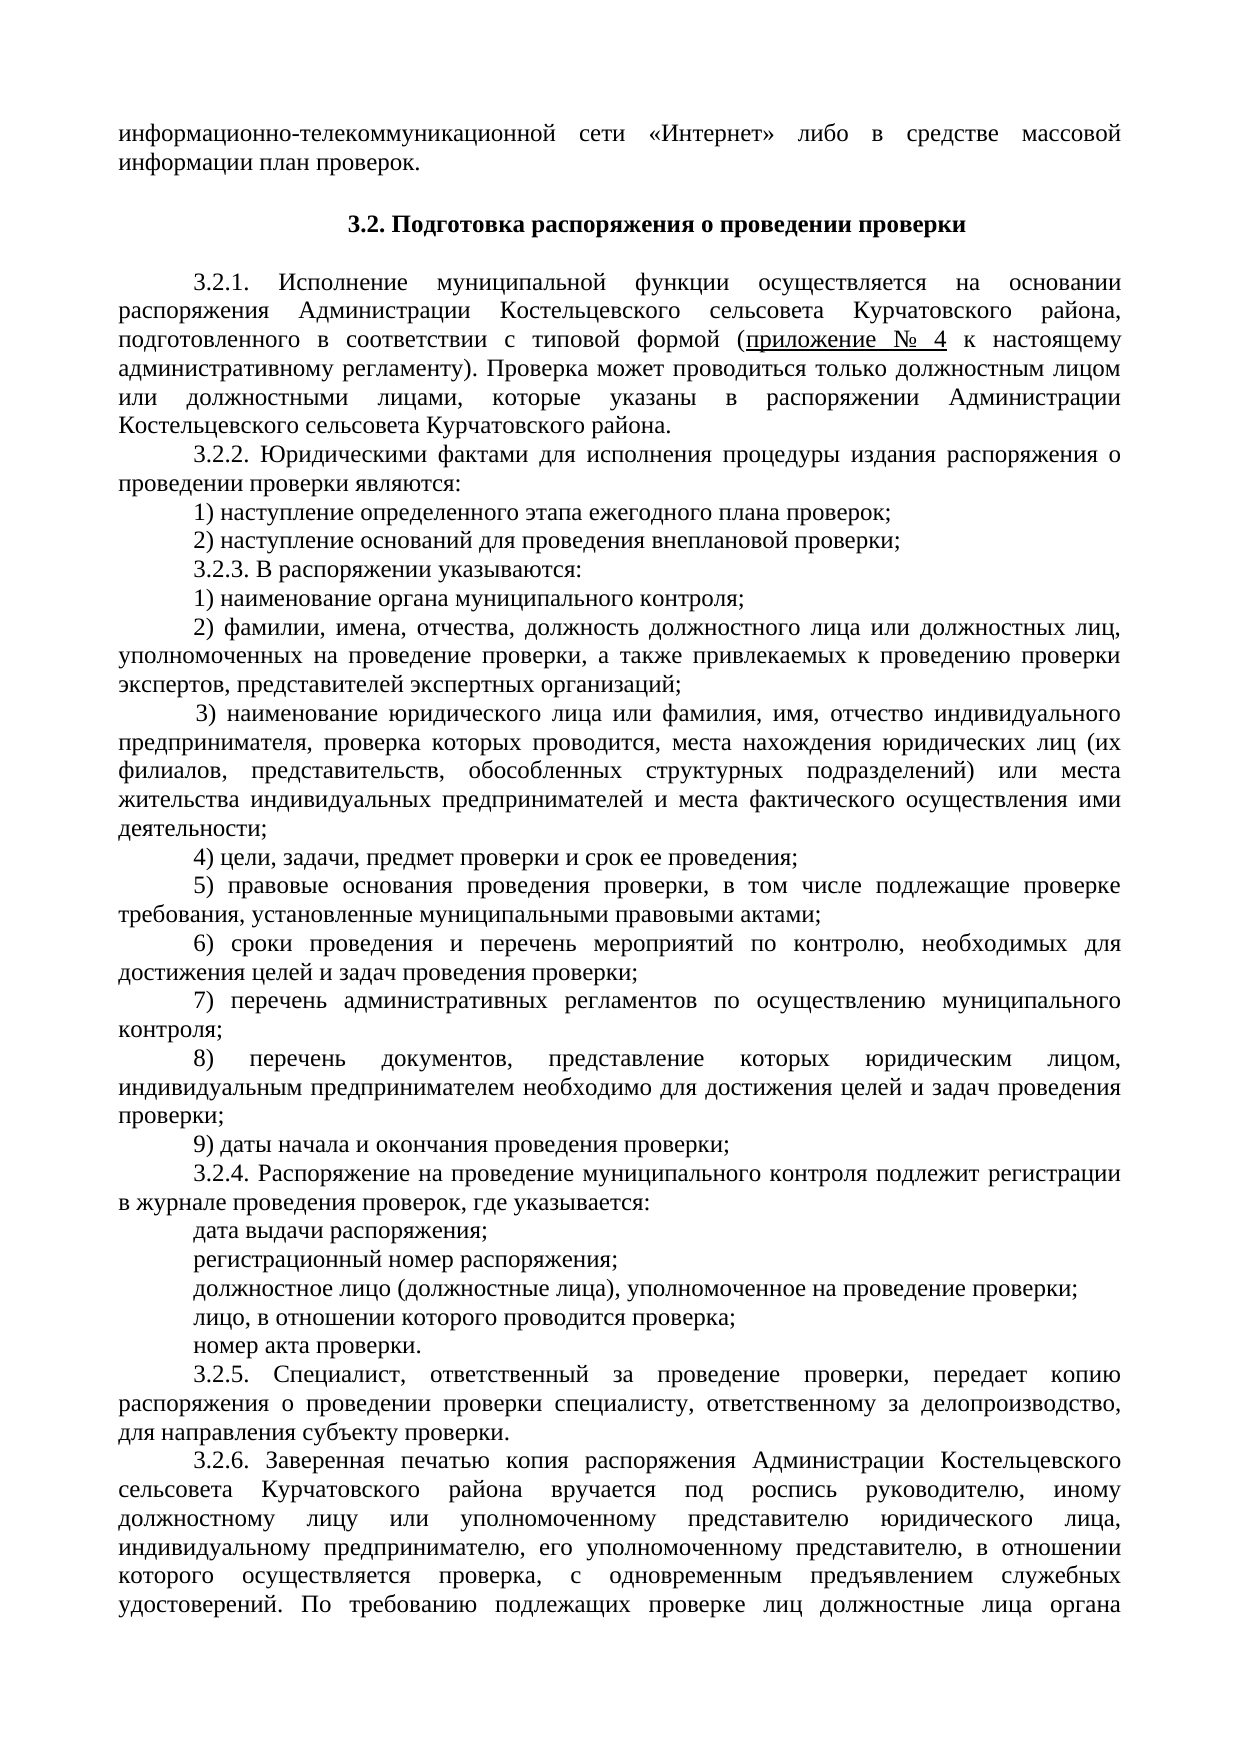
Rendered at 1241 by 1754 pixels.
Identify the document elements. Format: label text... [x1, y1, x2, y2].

text 2) наступление оснований для проведения внеплановой проверки; [118, 525, 1122, 554]
text лицо, в отношении которого проводится проверка; [118, 1302, 1122, 1330]
text 7) перечень административных регламентов по осуществлению муниципального контроля; [118, 985, 1122, 1043]
text 4) цели, задачи, предмет проверки и срок ее проведения; [118, 842, 1122, 870]
text дата выдачи распоряжения; [118, 1215, 1122, 1244]
text 1) наименование органа муниципального контроля; [118, 583, 1122, 612]
text 3.2.4. Распоряжение на проведение муниципального контроля подлежит регистрации в журнале проведения проверок, где указывается: [118, 1158, 1122, 1215]
text 9) даты начала и окончания проведения проверки; [118, 1129, 1122, 1158]
text 3.2.6. Заверенная печатью копия распоряжения Администрации Костельцевского сельсовета Курчатовского района вручается под роспись руководителю, иному должностному лицу или уполномоченному представителю юридического лица, индивидуальному предпринимателю, его уполномоченному представителю, в отношении которого осуществляется проверка, с одновременным предъявлением служебных удостоверений. По требованию подлежащих проверке лиц должностные лица органа [118, 1445, 1122, 1618]
text 3) наименование юридического лица или фамилия, имя, отчество индивидуального предпринимателя, проверка которых проводится, места нахождения юридических лиц (их филиалов, представительств, обособленных структурных подразделений) или места жительства индивидуальных предпринимателей и места фактического осуществления ими деятельности; [118, 698, 1122, 842]
text информационно-телекоммуникационной сети «Интернет» либо в средстве массовой информации план проверок. [118, 118, 1122, 176]
text 3.2.2. Юридическими фактами для исполнения процедуры издания распоряжения о проведении проверки являются: [118, 439, 1122, 497]
text 3.2.3. В распоряжении указываются: [118, 554, 1122, 583]
text 1) наступление определенного этапа ежегодного плана проверок; [118, 497, 1122, 525]
text номер акта проверки. [118, 1330, 1122, 1359]
text 3.2.5. Специалист, ответственный за проведение проверки, передает копию распоряжения о проведении проверки специалисту, ответственному за делопроизводство, для направления субъекту проверки. [118, 1359, 1122, 1445]
text 3.2.1. Исполнение муниципальной функции осуществляется на основании распоряжения Администрации Костельцевского сельсовета Курчатовского района, подготовленного в соответствии с типовой формой (приложение № 4 к настоящему административному регламенту). Проверка может проводиться только должностным лицом или должностными лицами, которые указаны в распоряжении Администрации Костельцевского сельсовета Курчатовского района. [118, 267, 1122, 439]
text регистрационный номер распоряжения; [118, 1244, 1122, 1273]
text 3.2. Подготовка распоряжения о проведении проверки [118, 209, 1122, 238]
text 6) сроки проведения и перечень мероприятий по контролю, необходимых для достижения целей и задач проведения проверки; [118, 928, 1122, 985]
text должностное лицо (должностные лица), уполномоченное на проведение проверки; [118, 1273, 1122, 1302]
text 2) фамилии, имена, отчества, должность должностного лица или должностных лиц, уполномоченных на проведение проверки, а также привлекаемых к проведению проверки экспертов, представителей экспертных организаций; [118, 612, 1122, 698]
text 5) правовые основания проведения проверки, в том числе подлежащие проверке требования, установленные муниципальными правовыми актами; [118, 870, 1122, 928]
text 8) перечень документов, представление которых юридическим лицом, индивидуальным предпринимателем необходимо для достижения целей и задач проведения проверки; [118, 1043, 1122, 1129]
